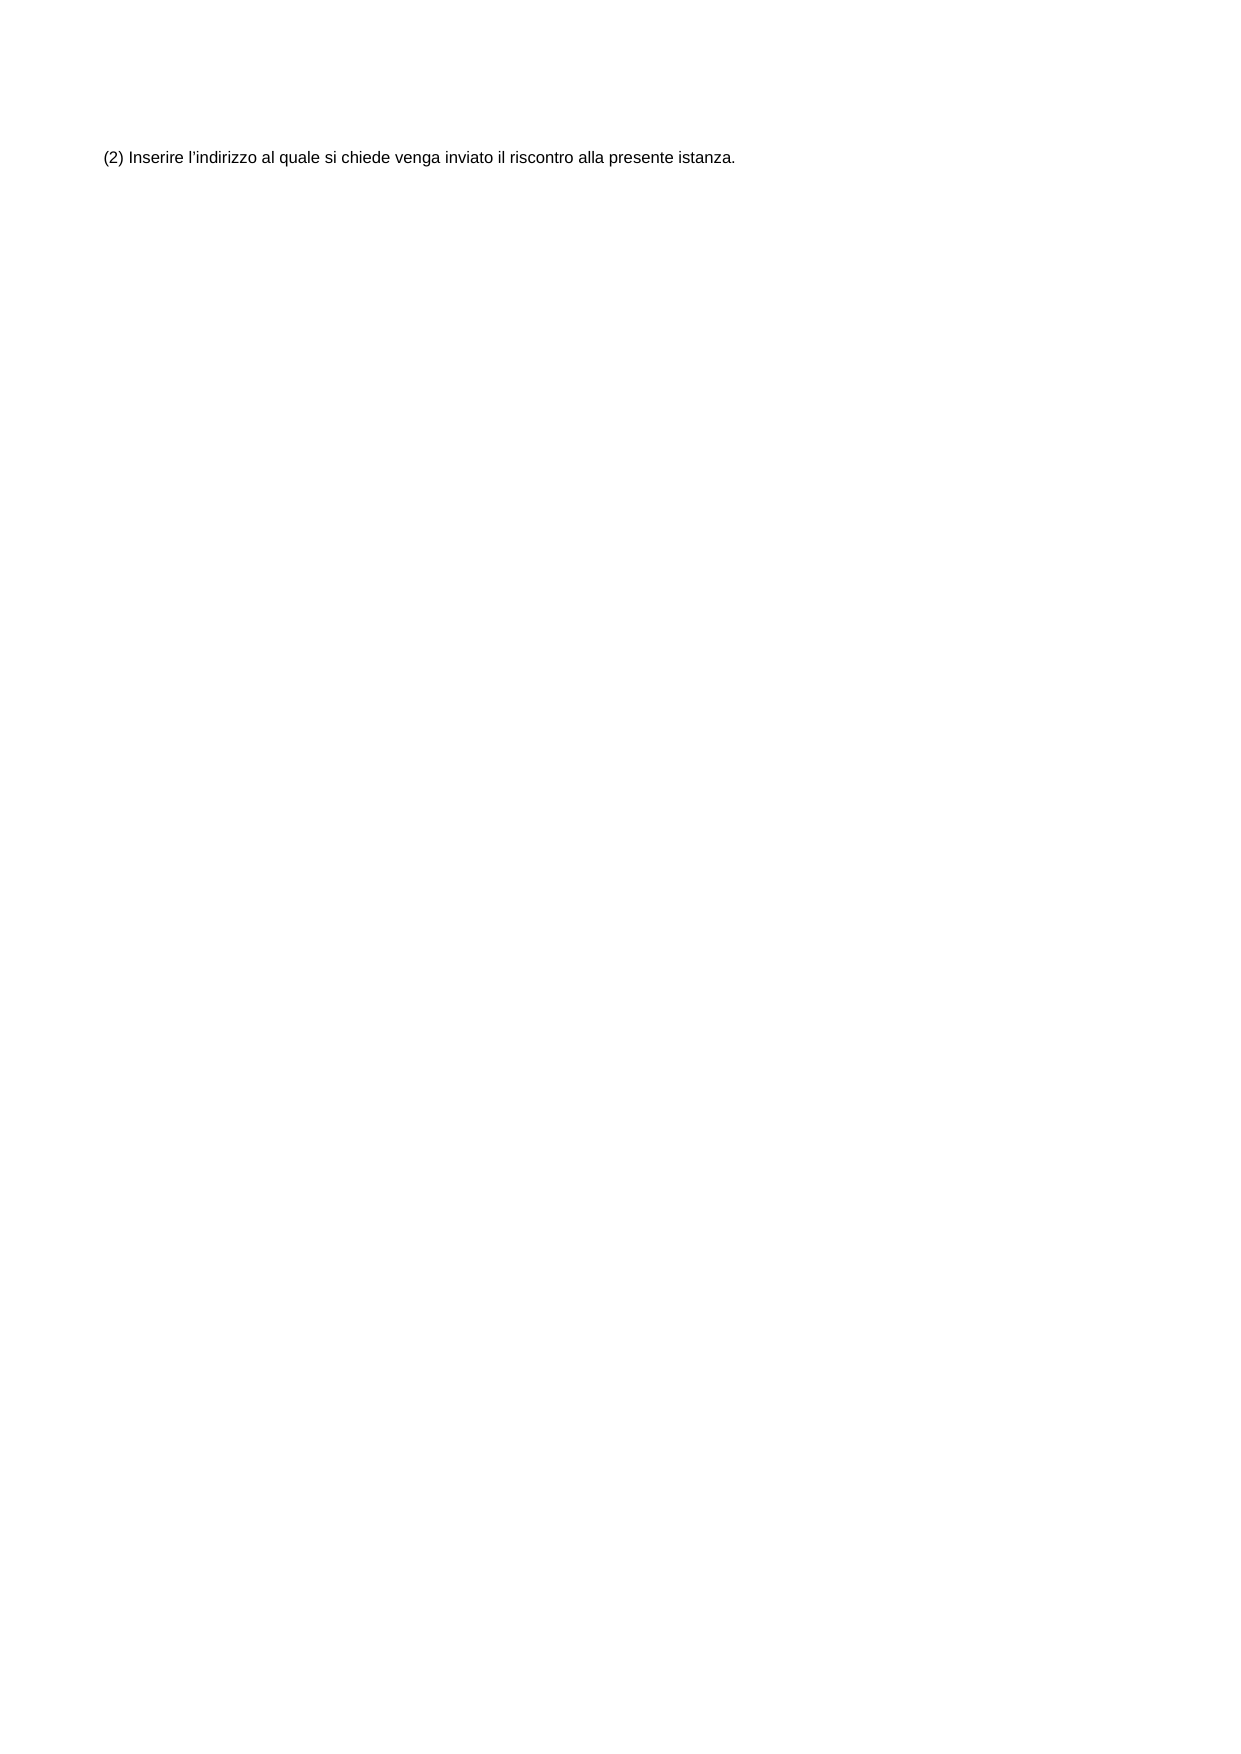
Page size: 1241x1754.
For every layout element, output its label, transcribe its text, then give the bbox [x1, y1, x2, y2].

text (2) Inserire l’indirizzo al quale si chiede venga inviato il riscontro alla presente istanza. [103, 148, 1122, 167]
